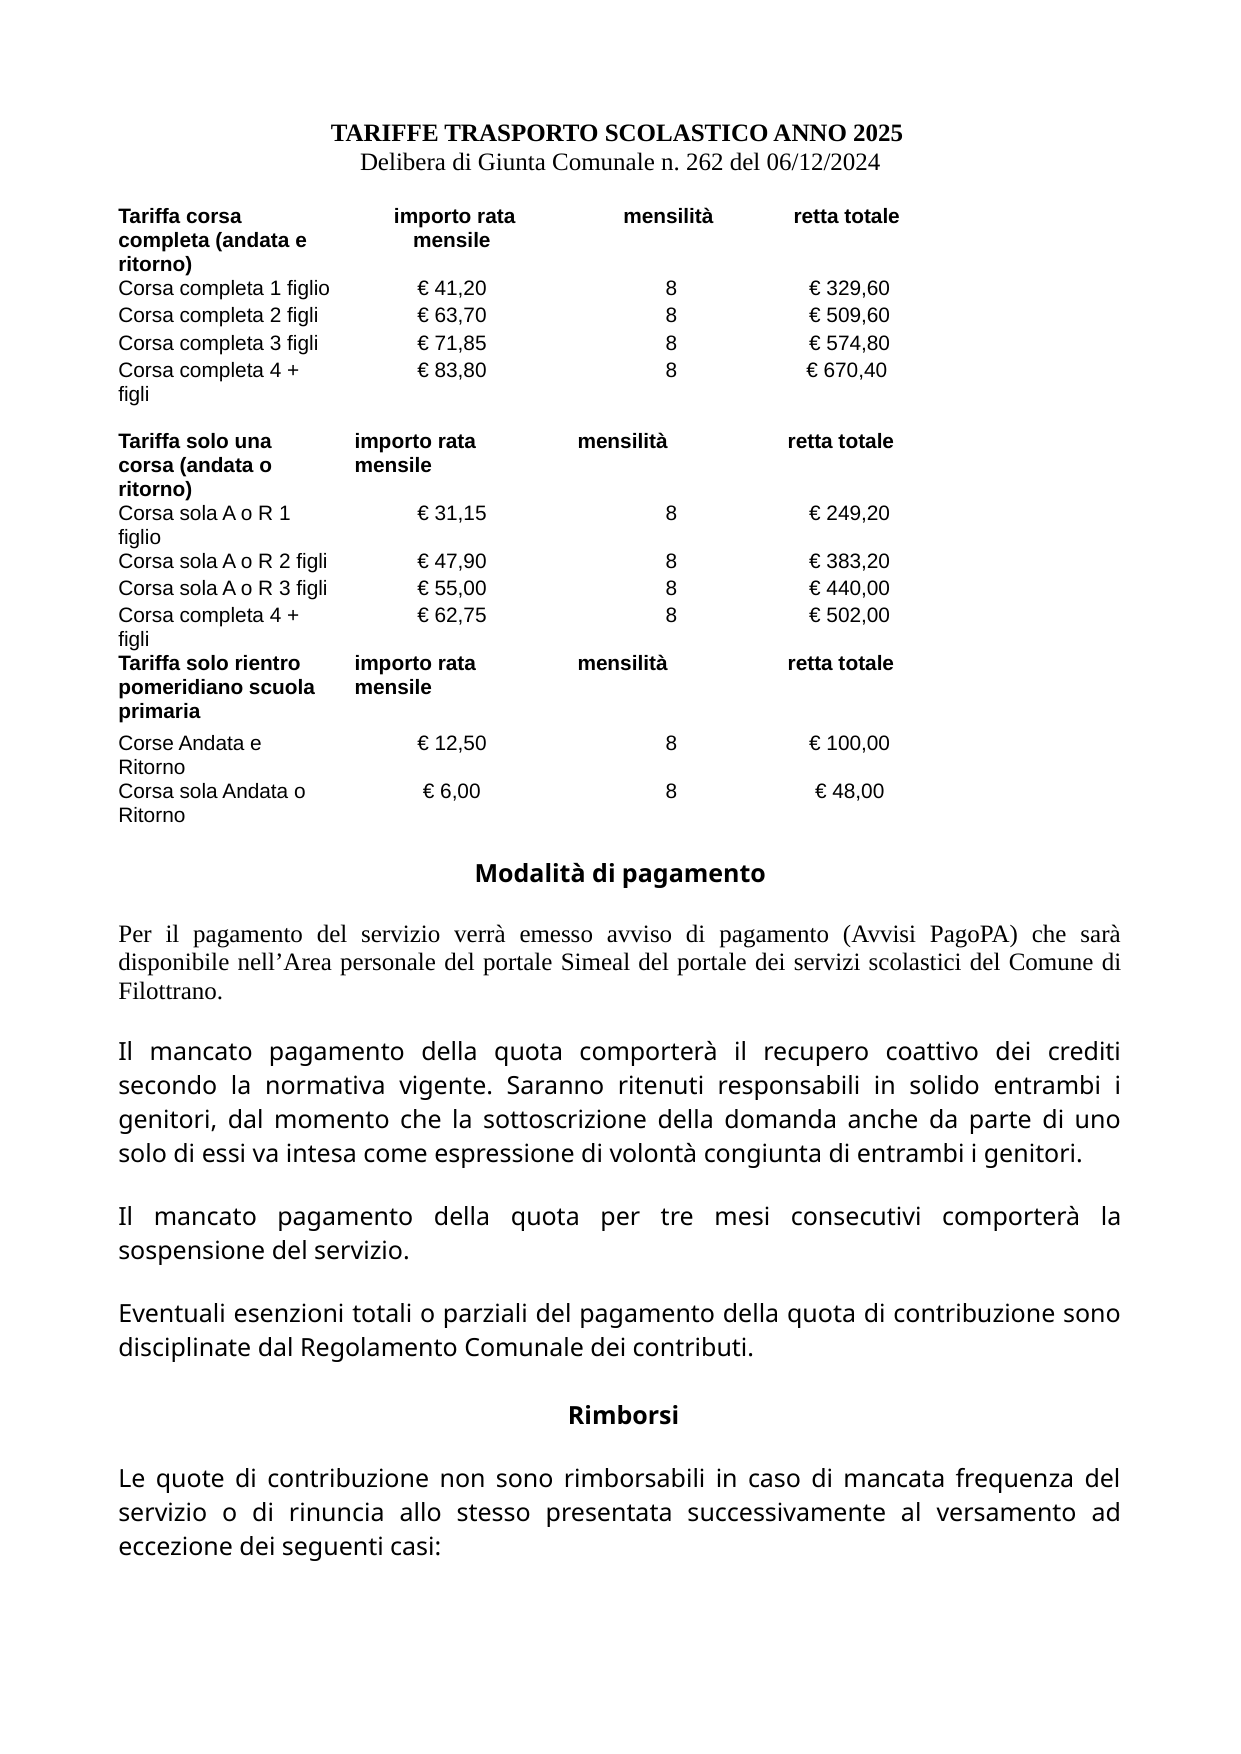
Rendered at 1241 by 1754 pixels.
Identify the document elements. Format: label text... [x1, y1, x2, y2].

table_cell 8 [566, 731, 776, 779]
table_cell Corsa completa 4 + figli [107, 603, 343, 651]
table_cell € 48,00 [776, 779, 923, 832]
table_cell € 41,20 [343, 276, 566, 303]
table_cell 8 [566, 276, 776, 303]
table_cell Tariffa solo rientro pomeridiano scuola primaria [107, 651, 343, 731]
text Rimborsi [118, 1398, 1122, 1432]
table_cell Corsa completa 3 figli [107, 330, 343, 357]
table_cell Corsa completa 2 figli [107, 303, 343, 330]
table_cell € 100,00 [776, 731, 923, 779]
table_cell € 63,70 [343, 303, 566, 330]
table_header Tariffa corsa completa (andata e ritorno) [107, 204, 343, 276]
table_cell importo rata mensile [343, 651, 566, 731]
table_cell Corsa completa 4 + figli [107, 358, 343, 405]
table_cell € 12,50 [343, 731, 566, 779]
table_header retta totale [776, 429, 923, 501]
text Per il pagamento del servizio verrà emesso avviso di pagamento (Avvisi PagoPA) che sarà disponibile nell’Area personale del portale Simeal del portale dei servizi scolastici del Comune di Filottrano. [118, 919, 1122, 1005]
table_cell 8 [566, 501, 776, 549]
text Eventuali esenzioni totali o parziali del pagamento della quota di contribuzione sono disciplinate dal Regolamento Comunale dei contributi. [118, 1296, 1122, 1364]
text Le quote di contribuzione non sono rimborsabili in caso di mancata frequenza del servizio o di rinuncia allo stesso presentata successivamente al versamento ad eccezione dei seguenti casi: [118, 1461, 1122, 1563]
table_cell € 47,90 [343, 549, 566, 576]
table_cell 8 [566, 358, 776, 405]
table_cell Corsa sola A o R 1 figlio [107, 501, 343, 549]
table_cell € 329,60 [776, 276, 923, 303]
text Il mancato pagamento della quota comporterà il recupero coattivo dei crediti secondo la normativa vigente. Saranno ritenuti responsabili in solido entrambi i genitori, dal momento che la sottoscrizione della domanda anche da parte di uno solo di essi va intesa come espressione di volontà congiunta di entrambi i genitori. [118, 1034, 1122, 1170]
table_header retta totale [776, 204, 923, 276]
table_cell € 440,00 [776, 576, 923, 603]
table_cell € 502,00 [776, 603, 923, 651]
table_cell € 55,00 [343, 576, 566, 603]
table_cell retta totale [776, 651, 923, 731]
table_header mensilità [566, 429, 776, 501]
table_cell mensilità [566, 651, 776, 731]
table_cell 8 [566, 576, 776, 603]
table_cell 8 [566, 603, 776, 651]
table_cell € 509,60 [776, 303, 923, 330]
table_cell € 83,80 [343, 358, 566, 405]
table_cell Corsa sola Andata o Ritorno [107, 779, 343, 832]
table_cell € 670,40 [776, 358, 923, 405]
text Modalità di pagamento [118, 856, 1122, 890]
table_header importo rata mensile [343, 204, 566, 276]
table_cell € 249,20 [776, 501, 923, 549]
text Il mancato pagamento della quota per tre mesi consecutivi comporterà la sospensione del servizio. [118, 1199, 1122, 1267]
table_cell € 71,85 [343, 330, 566, 357]
table_cell 8 [566, 779, 776, 832]
table_header Tariffa solo una corsa (andata o ritorno) [107, 429, 343, 501]
table_cell Corsa completa 1 figlio [107, 276, 343, 303]
table_cell € 31,15 [343, 501, 566, 549]
table_cell € 62,75 [343, 603, 566, 651]
table_header importo rata mensile [343, 429, 566, 501]
table_cell Corsa sola A o R 3 figli [107, 576, 343, 603]
text TARIFFE TRASPORTO SCOLASTICO ANNO 2025 [118, 118, 1122, 147]
table_cell 8 [566, 303, 776, 330]
table_cell 8 [566, 549, 776, 576]
table_header mensilità [566, 204, 776, 276]
table_cell 8 [566, 330, 776, 357]
table_cell Corse Andata e Ritorno [107, 731, 343, 779]
text Delibera di Giunta Comunale n. 262 del 06/12/2024 [118, 147, 1122, 176]
table_cell € 6,00 [343, 779, 566, 832]
table_cell € 383,20 [776, 549, 923, 576]
table_cell € 574,80 [776, 330, 923, 357]
table_cell Corsa sola A o R 2 figli [107, 549, 343, 576]
